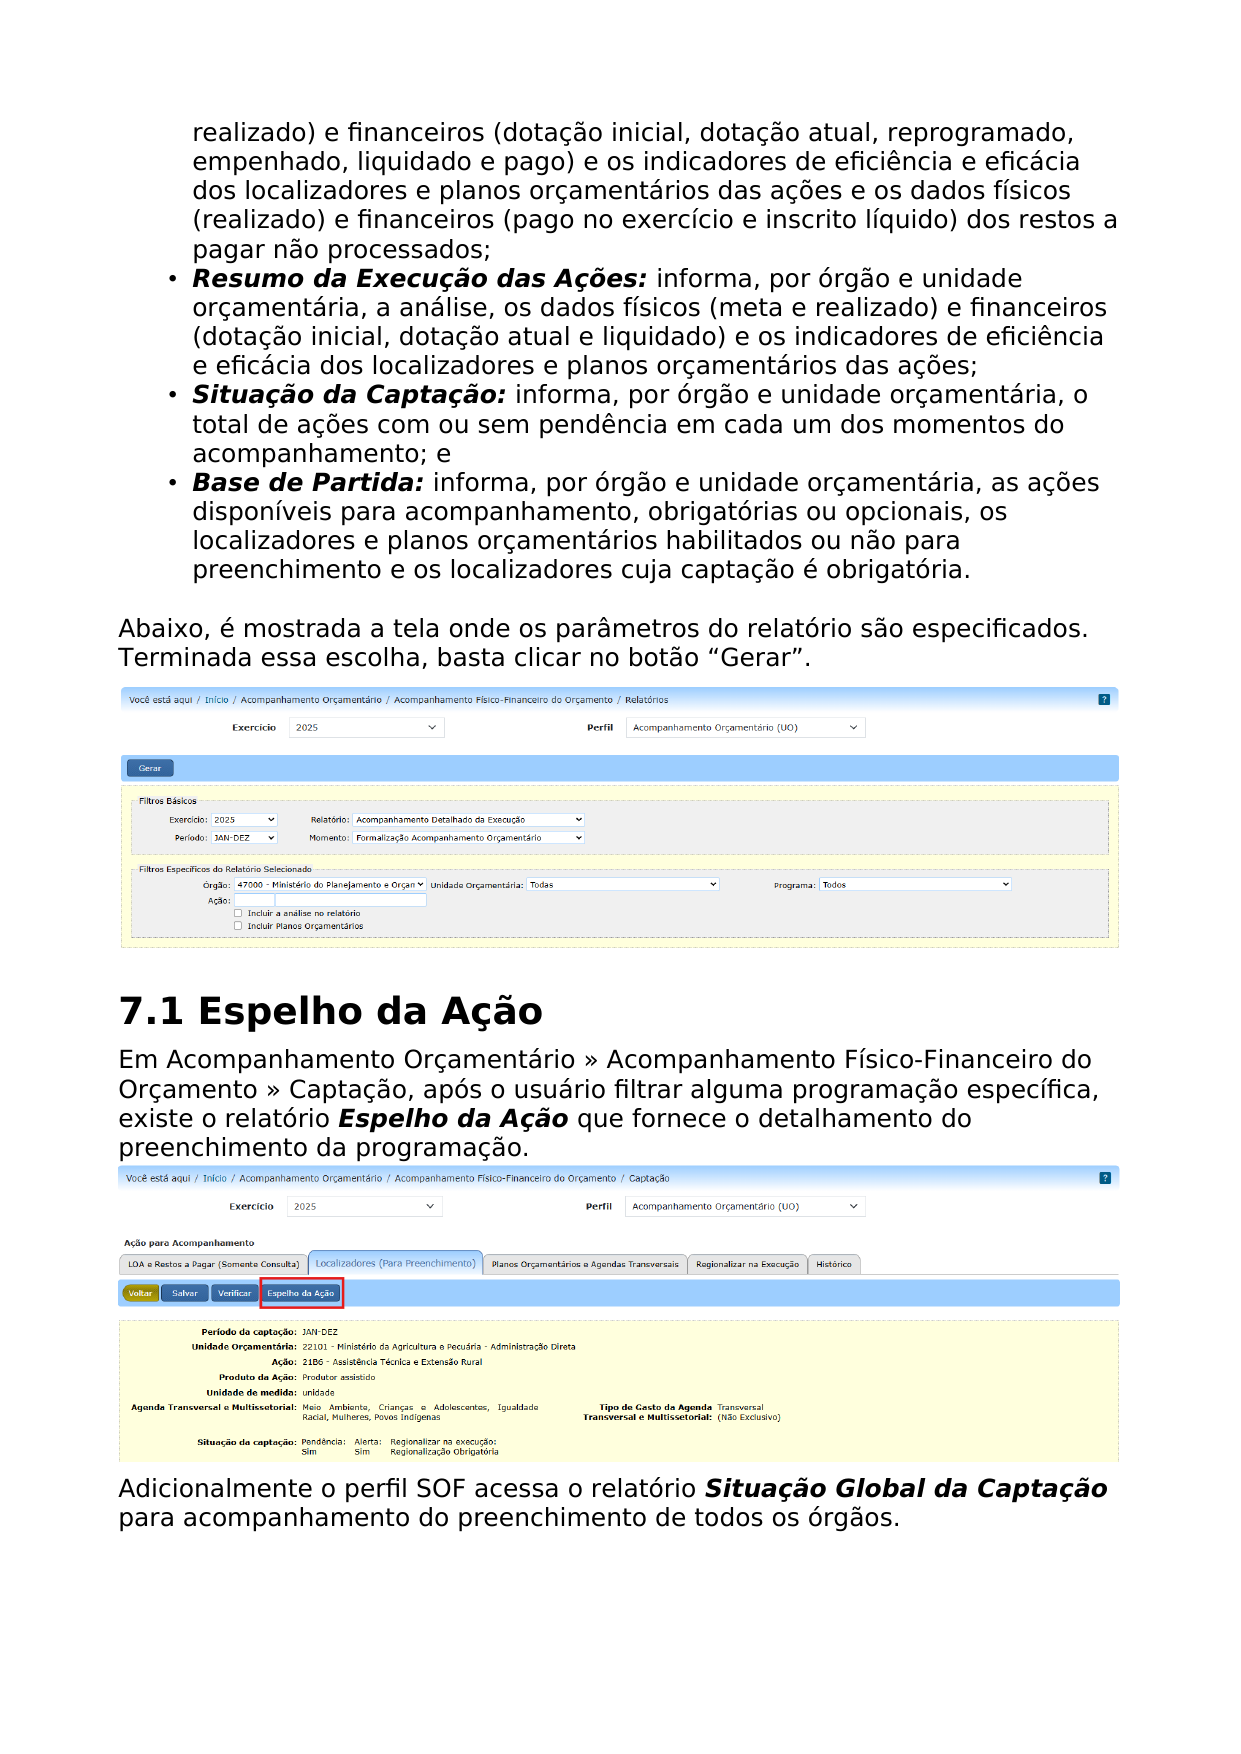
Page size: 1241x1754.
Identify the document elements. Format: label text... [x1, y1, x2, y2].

text Em Acompanhamento Orçamentário » Acompanhamento Físico-Financeiro do Orçamento » Captação, após o usuário filtrar alguma programação específica, existe o relatório Espelho da Ação que fornece o detalhamento do preenchimento da programação. [118, 1046, 1122, 1162]
picture [118, 685, 1123, 952]
list Base de Partida: informa, por órgão e unidade orçamentária, as ações disponíveis para acompanhamento, obrigatórias ou opcionais, os localizadores e planos orçamentários habilitados ou não para preenchimento e os localizadores cuja captação é obrigatória. [177, 468, 1122, 585]
list Resumo da Execução das Ações: informa, por órgão e unidade orçamentária, a análise, os dados físicos (meta e realizado) e financeiros (dotação inicial, dotação atual e liquidado) e os indicadores de eficiência e eficácia dos localizadores e planos orçamentários das ações; [177, 264, 1122, 381]
picture [118, 1162, 1123, 1462]
text Adicionalmente o perfil SOF acessa o relatório Situação Global da Captação para acompanhamento do preenchimento de todos os órgãos. [118, 1474, 1122, 1532]
subtitle 7.1 Espelho da Ação [118, 989, 1122, 1033]
list realizado) e financeiros (dotação inicial, dotação atual, reprogramado, empenhado, liquidado e pago) e os indicadores de eficiência e eficácia dos localizadores e planos orçamentários das ações e os dados físicos (realizado) e financeiros (pago no exercício e inscrito líquido) dos restos a pagar não processados; [177, 118, 1122, 264]
list Situação da Captação: informa, por órgão e unidade orçamentária, o total de ações com ou sem pendência em cada um dos momentos do acompanhamento; e [177, 381, 1122, 468]
text Abaixo, é mostrada a tela onde os parâmetros do relatório são especificados. Terminada essa escolha, basta clicar no botão “Gerar”. [118, 614, 1122, 673]
